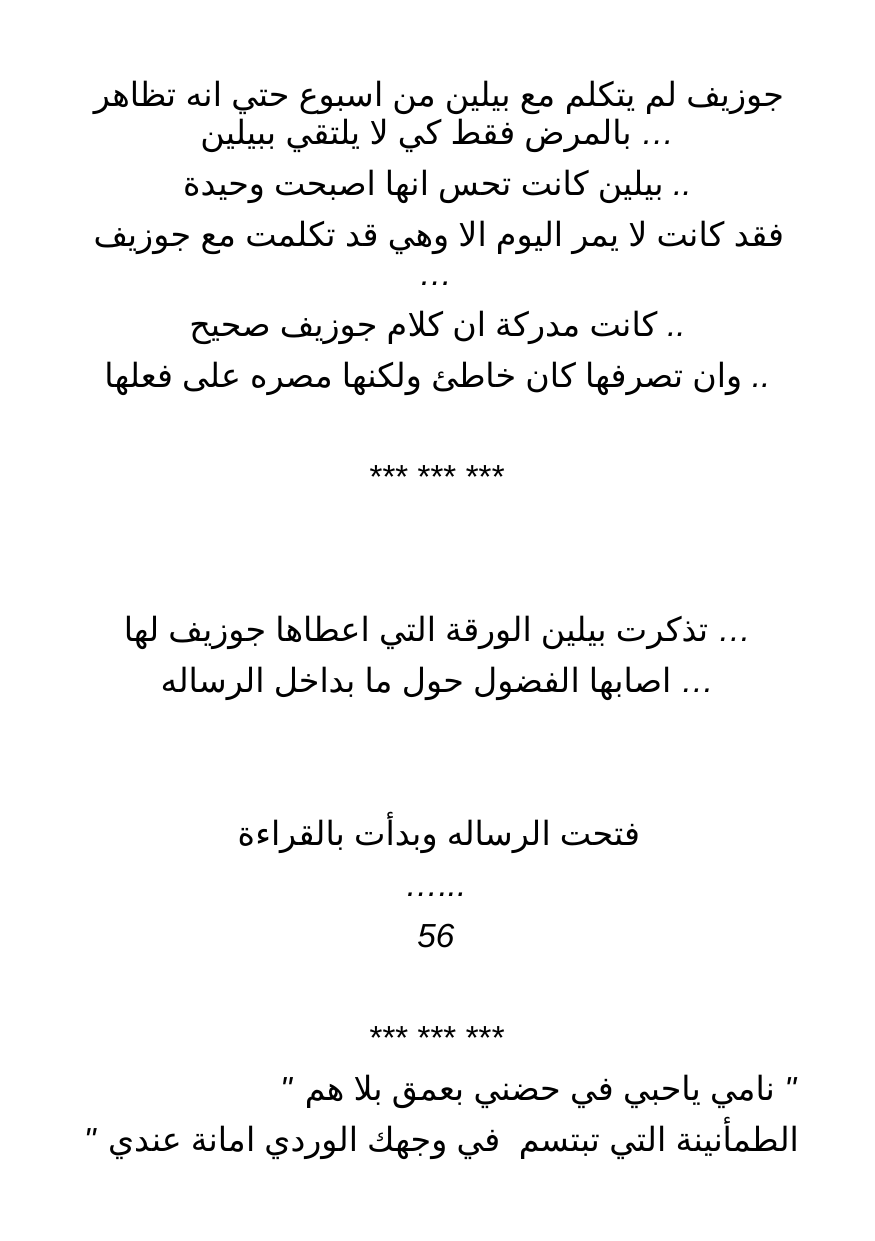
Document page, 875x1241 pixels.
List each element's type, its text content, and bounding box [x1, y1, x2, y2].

text *** *** *** [75, 457, 799, 496]
text بيلين كانت تحس انها اصبحت وحيدة .. [75, 164, 799, 203]
text فقد كانت لا يمر اليوم الا وهي قد تكلمت مع جوزيف … [75, 215, 799, 292]
text فتحت الرساله وبدأت بالقراءة [75, 814, 799, 852]
text " نامي ياحبي في حضني بعمق بلا هم " [75, 1069, 799, 1107]
text …... [75, 865, 799, 903]
text وان تصرفها كان خاطئ ولكنها مصره على فعلها .. [75, 356, 799, 394]
text تذكرت بيلين الورقة التي اعطاها جوزيف لها … [75, 610, 799, 649]
text اصابها الفضول حول ما بداخل الرساله … [75, 661, 799, 700]
text كانت مدركة ان كلام جوزيف صحيح .. [75, 305, 799, 343]
text جوزيف لم يتكلم مع بيلين من اسبوع حتي انه تظاهر بالمرض فقط كي لا يلتقي ببيلين … [75, 75, 799, 152]
text *** *** *** [75, 1018, 799, 1056]
text " الطمأنينة التي تبتسم في وجهك الوردي امانة عندي " [75, 1120, 799, 1158]
text 56 [75, 916, 799, 954]
